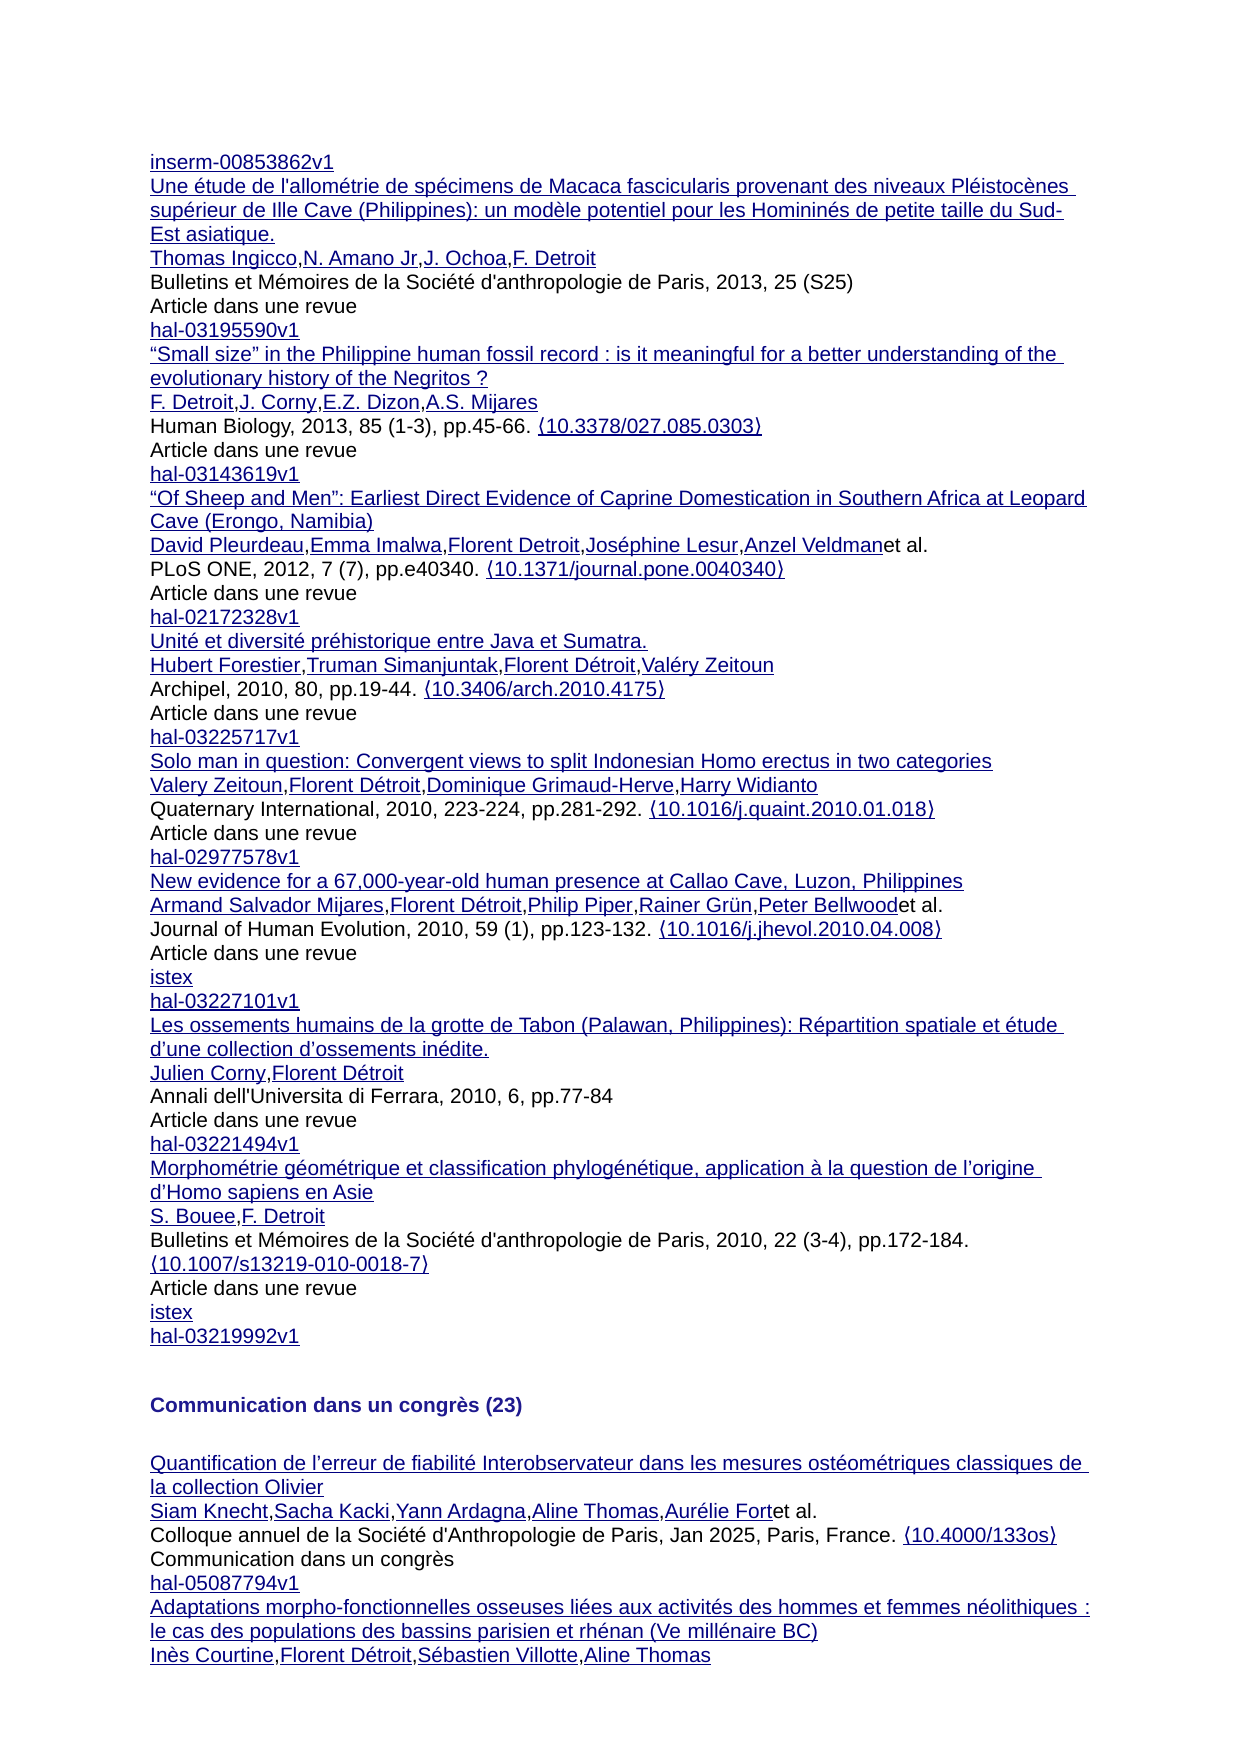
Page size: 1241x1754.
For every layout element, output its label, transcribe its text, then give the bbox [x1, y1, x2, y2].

table_cell Une étude de l'allométrie de spécimens de Macaca fascicularis provenant des niveaux Pléistocènes supérieur de Ille Cave (Philippines): un modèle potentiel pour les Homininés de petite taille du Sud-Est asiatique. Thomas Ingicco,N. Amano Jr,J. Ochoa,F. Detroit Bulletins et Mémoires de la Société d'anthropologie de Paris, 2013, 25 (S25) Article dans une revue hal-03195590v1 [150, 174, 1090, 342]
table_cell Adaptations morpho-fonctionnelles osseuses liées aux activités des hommes et femmes néolithiques : [150, 1595, 1090, 1616]
table_cell Unité et diversité préhistorique entre Java et Sumatra. Hubert Forestier,Truman Simanjuntak,Florent Détroit,Valéry Zeitoun Archipel, 2010, 80, pp.19-44. ⟨10.3406/arch.2010.4175⟩ Article dans une revue hal-03225717v1 [150, 629, 1090, 749]
table_cell Morphométrie géométrique et classification phylogénétique, application à la question de l’origine d’Homo sapiens en Asie S. Bouee,F. Detroit Bulletins et Mémoires de la Société d'anthropologie de Paris, 2010, 22 (3-4), pp.172-184. ⟨10.1007/s13219-010-0018-7⟩ Article dans une revue istex hal-03219992v1 [150, 1156, 1090, 1348]
table_header Quantification de l’erreur de fiabilité Interobservateur dans les mesures ostéométriques classiques de la collection Olivier Siam Knecht,Sacha Kacki,Yann Ardagna,Aline Thomas,Aurélie Fortet al. Colloque annuel de la Société d'Anthropologie de Paris, Jan 2025, Paris, France. ⟨10.4000/133os⟩ Communication dans un congrès hal-05087794v1 [150, 1451, 1090, 1595]
subtitle Communication dans un congrès (23) [150, 1393, 1090, 1417]
table_cell New evidence for a 67,000-year-old human presence at Callao Cave, Luzon, Philippines Armand Salvador Mijares,Florent Détroit,Philip Piper,Rainer Grün,Peter Bellwoodet al. Journal of Human Evolution, 2010, 59 (1), pp.123-132. ⟨10.1016/j.jhevol.2010.04.008⟩ Article dans une revue istex hal-03227101v1 [150, 869, 1090, 1012]
table_cell “Small size” in the Philippine human fossil record : is it meaningful for a better understanding of the evolutionary history of the Negritos ? F. Detroit,J. Corny,E.Z. Dizon,A.S. Mijares Human Biology, 2013, 85 (1-3), pp.45-66. ⟨10.3378/027.085.0303⟩ Article dans une revue hal-03143619v1 [150, 342, 1090, 485]
table_cell inserm-00853862v1 [150, 150, 1090, 174]
table_cell Solo man in question: Convergent views to split Indonesian Homo erectus in two categories Valery Zeitoun,Florent Détroit,Dominique Grimaud-Herve,Harry Widianto Quaternary International, 2010, 223-224, pp.281-292. ⟨10.1016/j.quaint.2010.01.018⟩ Article dans une revue hal-02977578v1 [150, 749, 1090, 869]
table_cell “Of Sheep and Men”: Earliest Direct Evidence of Caprine Domestication in Southern Africa at Leopard Cave (Erongo, Namibia) David Pleurdeau,Emma Imalwa,Florent Detroit,Joséphine Lesur,Anzel Veldmanet al. PLoS ONE, 2012, 7 (7), pp.e40340. ⟨10.1371/journal.pone.0040340⟩ Article dans une revue hal-02172328v1 [150, 485, 1090, 629]
table_cell Les ossements humains de la grotte de Tabon (Palawan, Philippines): Répartition spatiale et étude d’une collection d’ossements inédite. Julien Corny,Florent Détroit Annali dell'Universita di Ferrara, 2010, 6, pp.77-84 Article dans une revue hal-03221494v1 [150, 1013, 1090, 1156]
table_cell le cas des populations des bassins parisien et rhénan (Ve millénaire BC) Inès Courtine,Florent Détroit,Sébastien Villotte,Aline Thomas [150, 1617, 1090, 1667]
